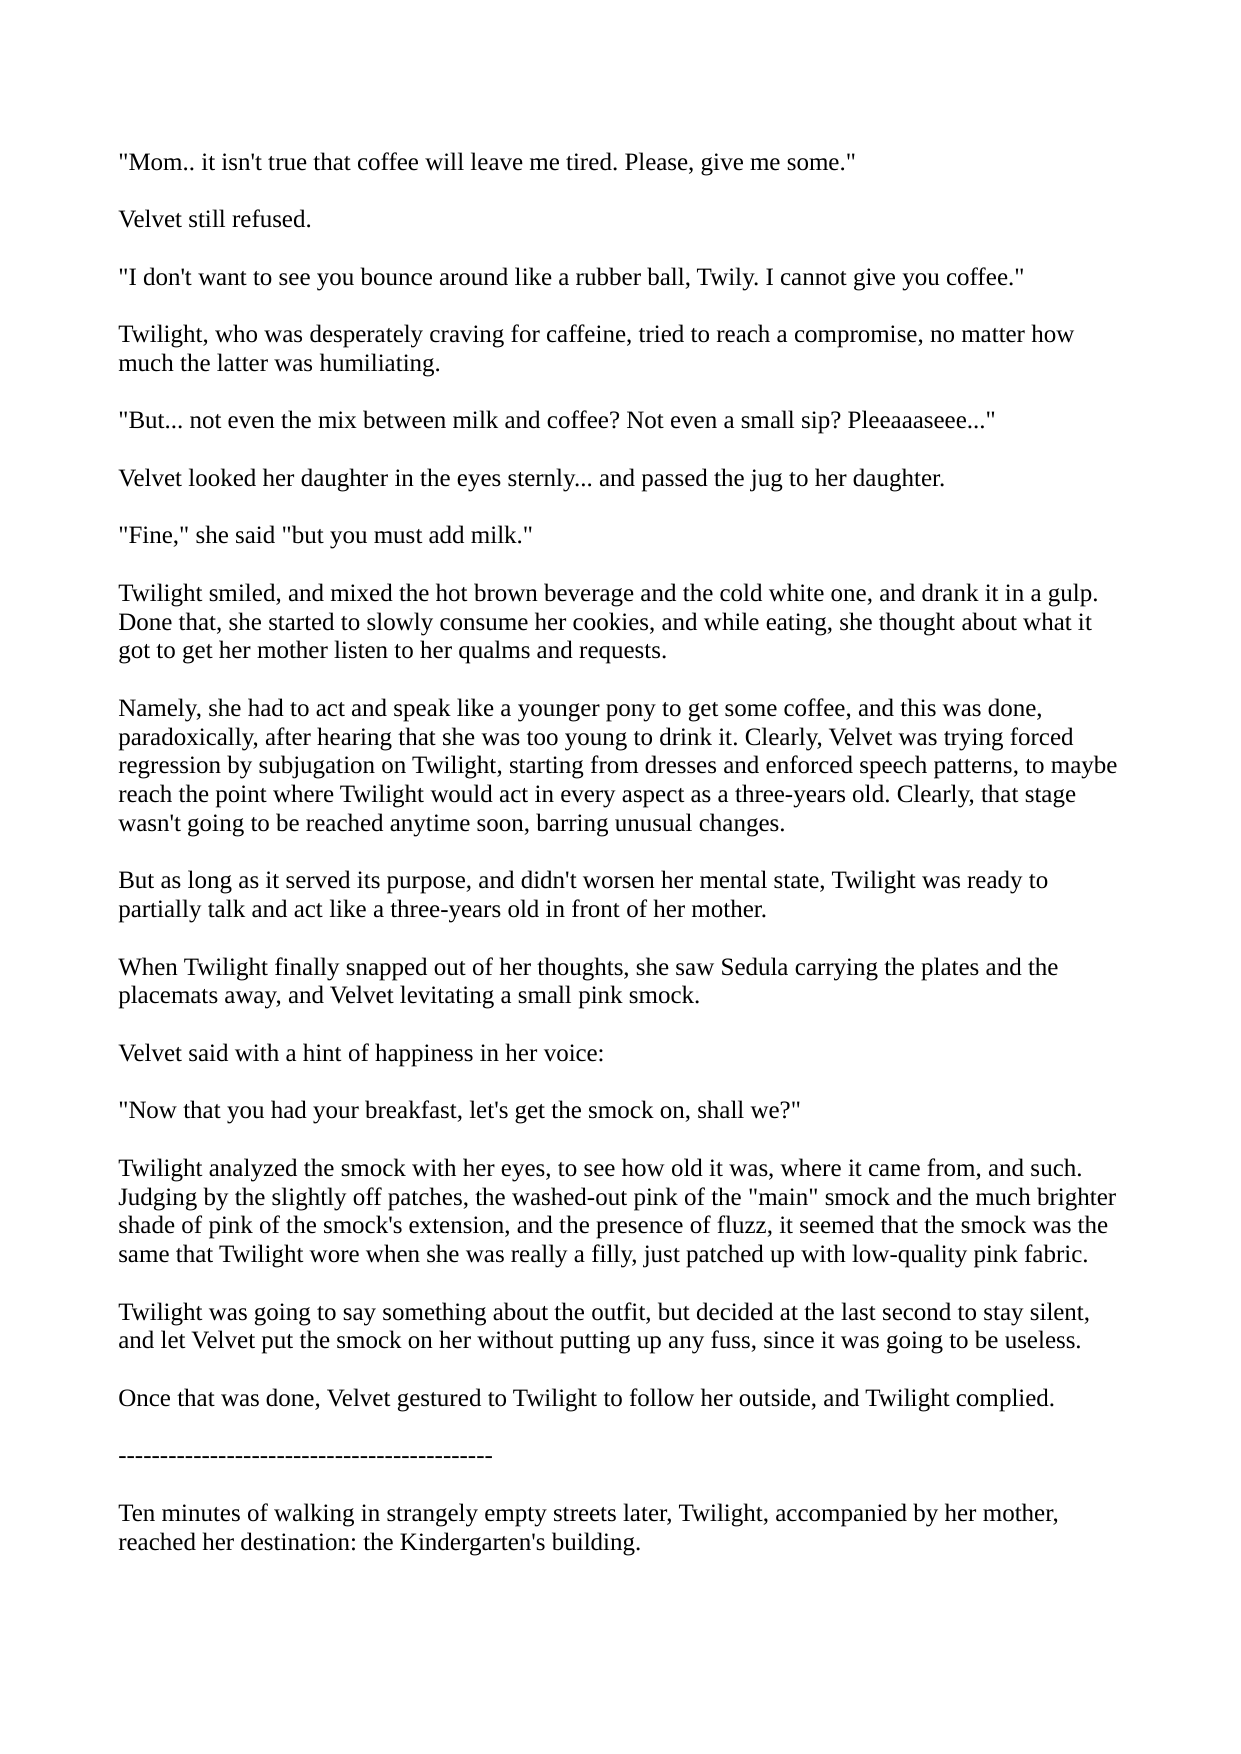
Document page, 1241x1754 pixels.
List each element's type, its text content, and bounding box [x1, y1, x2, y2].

text "Mom.. it isn't true that coffee will leave me tired. Please, give me some." Velvet still refused. "I don't want to see you bounce around like a rubber ball, Twily. I cannot give you coffee." Twilight, who was desperately craving for caffeine, tried to reach a compromise, no matter how much the latter was humiliating. "But... not even the mix between milk and coffee? Not even a small sip? Pleeaaaseee..." Velvet looked her daughter in the eyes sternly... and passed the jug to her daughter. "Fine," she said "but you must add milk." Twilight smiled, and mixed the hot brown beverage and the cold white one, and drank it in a gulp. Done that, she started to slowly consume her cookies, and while eating, she thought about what it got to get her mother listen to her qualms and requests. Namely, she had to act and speak like a younger pony to get some coffee, and this was done, paradoxically, after hearing that she was too young to drink it. Clearly, Velvet was trying forced regression by subjugation on Twilight, starting from dresses and enforced speech patterns, to maybe reach the point where Twilight would act in every aspect as a three-years old. Clearly, that stage wasn't going to be reached anytime soon, barring unusual changes. But as long as it served its purpose, and didn't worsen her mental state, Twilight was ready to partially talk and act like a three-years old in front of her mother. When Twilight finally snapped out of her thoughts, she saw Sedula carrying the plates and the placemats away, and Velvet levitating a small pink smock. Velvet said with a hint of happiness in her voice: "Now that you had your breakfast, let's get the smock on, shall we?" Twilight analyzed the smock with her eyes, to see how old it was, where it came from, and such. Judging by the slightly off patches, the washed-out pink of the "main" smock and the much brighter shade of pink of the smock's extension, and the presence of fluzz, it seemed that the smock was the same that Twilight wore when she was really a filly, just patched up with low-quality pink fabric. Twilight was going to say something about the outfit, but decided at the last second to stay silent, and let Velvet put the smock on her without putting up any fuss, since it was going to be useless. Once that was done, Velvet gestured to Twilight to follow her outside, and Twilight complied. --------------------------------------------- Ten minutes of walking in strangely empty streets later, Twilight, accompanied by her mother, reached her destination: the Kindergarten's building. [118, 118, 1122, 1613]
